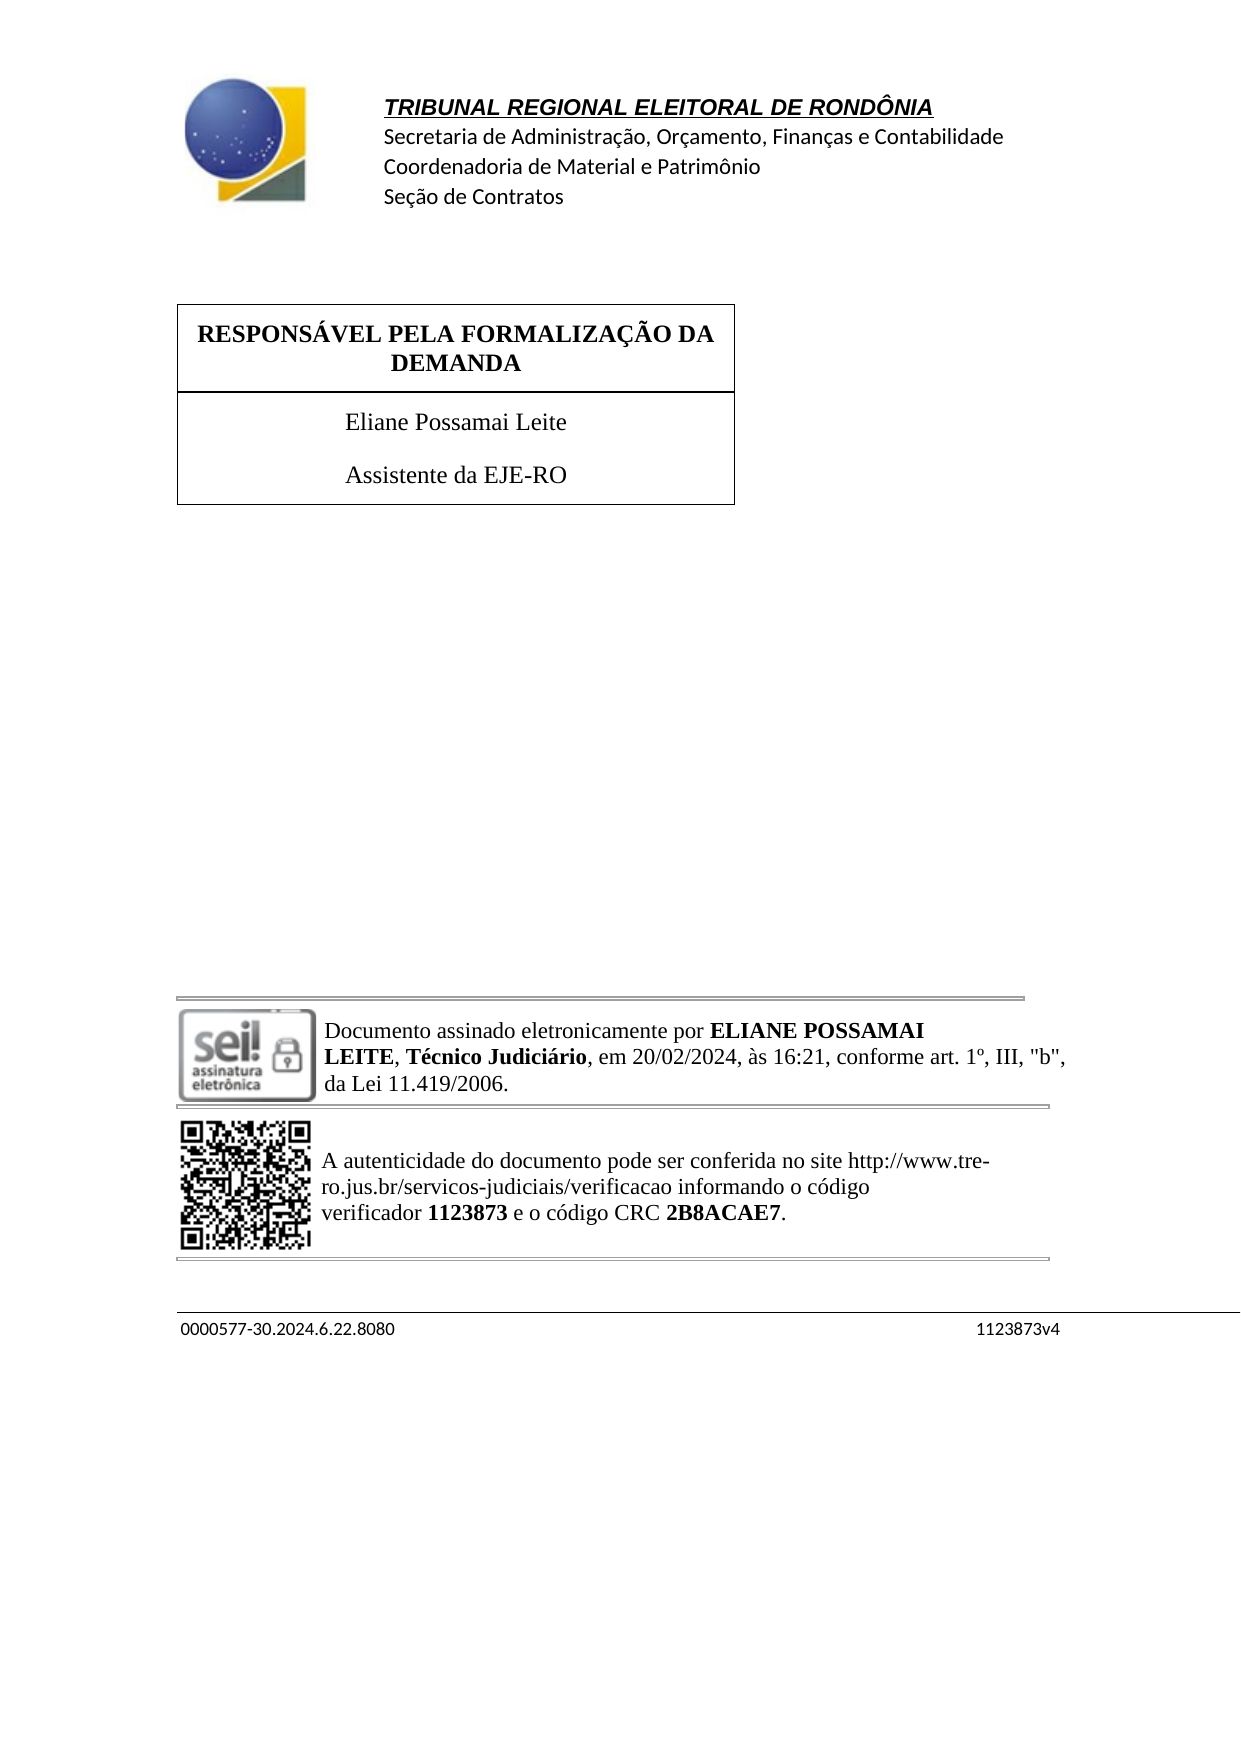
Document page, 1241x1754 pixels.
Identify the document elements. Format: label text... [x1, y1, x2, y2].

table_header RESPONSÁVEL PELA FORMALIZAÇÃO DA DEMANDA [178, 305, 734, 391]
table_header [177, 1008, 322, 1104]
table_cell Eliane Possamai Leite Assistente da EJE-RO [178, 393, 734, 503]
table_header 1123873v4 [620, 1314, 1063, 1362]
table_header Documento assinado eletronicamente por ELIANE POSSAMAI LEITE, Técnico Judiciário, em 20/02/2024, às 16:21, conforme art. 1º, III, "b", da Lei 11.419/2006. [323, 1008, 1072, 1105]
table_header [177, 1117, 319, 1256]
table_header A autenticidade do documento pode ser conferida no site http://www.tre-ro.jus.br/servicos-judiciais/verificacao informando o código verificador 1123873 e o código CRC 2B8ACAE7. [319, 1117, 1072, 1256]
table_header 0000577-30.2024.6.22.8080 [177, 1314, 620, 1362]
